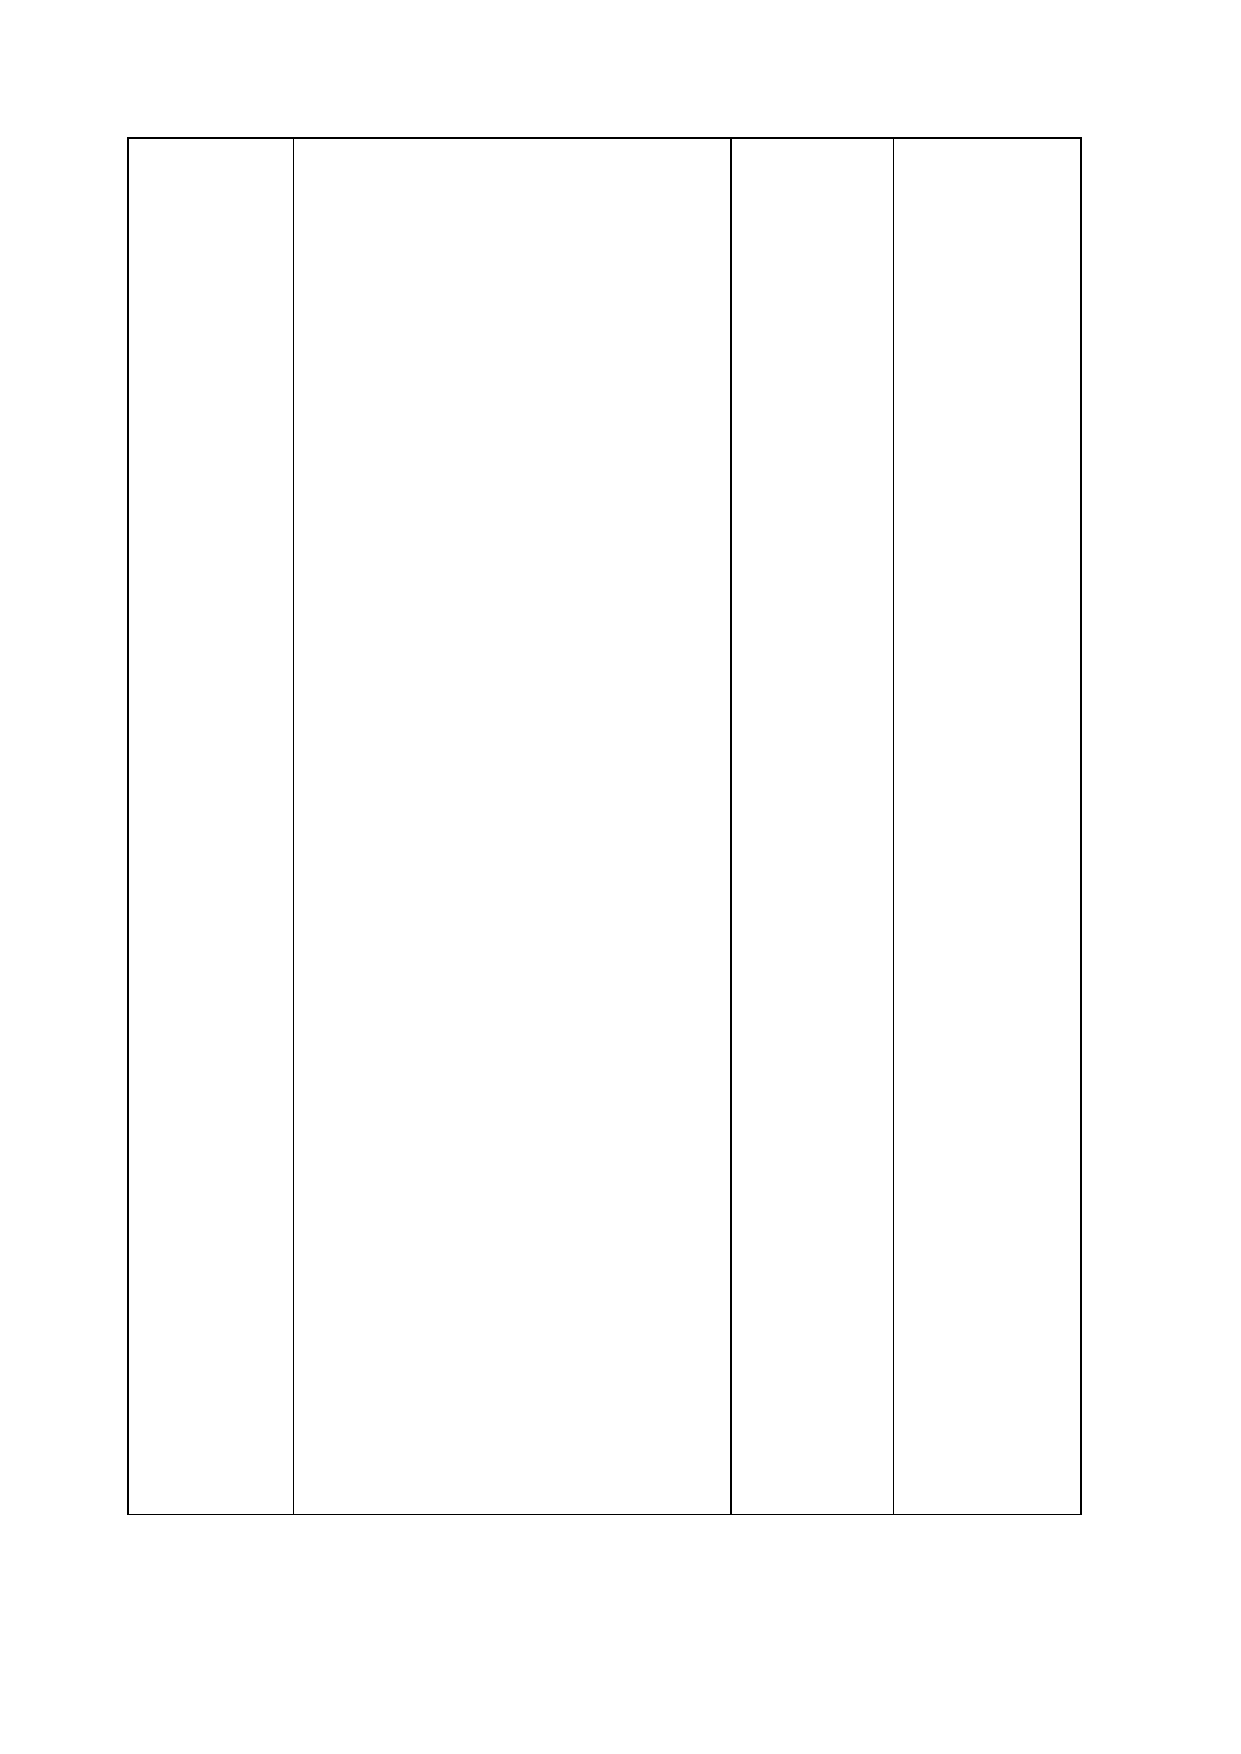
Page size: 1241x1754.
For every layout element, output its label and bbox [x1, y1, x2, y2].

table_cell [294, 139, 730, 1513]
table_cell [732, 139, 893, 1513]
table_cell [894, 139, 1080, 1513]
table_cell [129, 139, 293, 1513]
